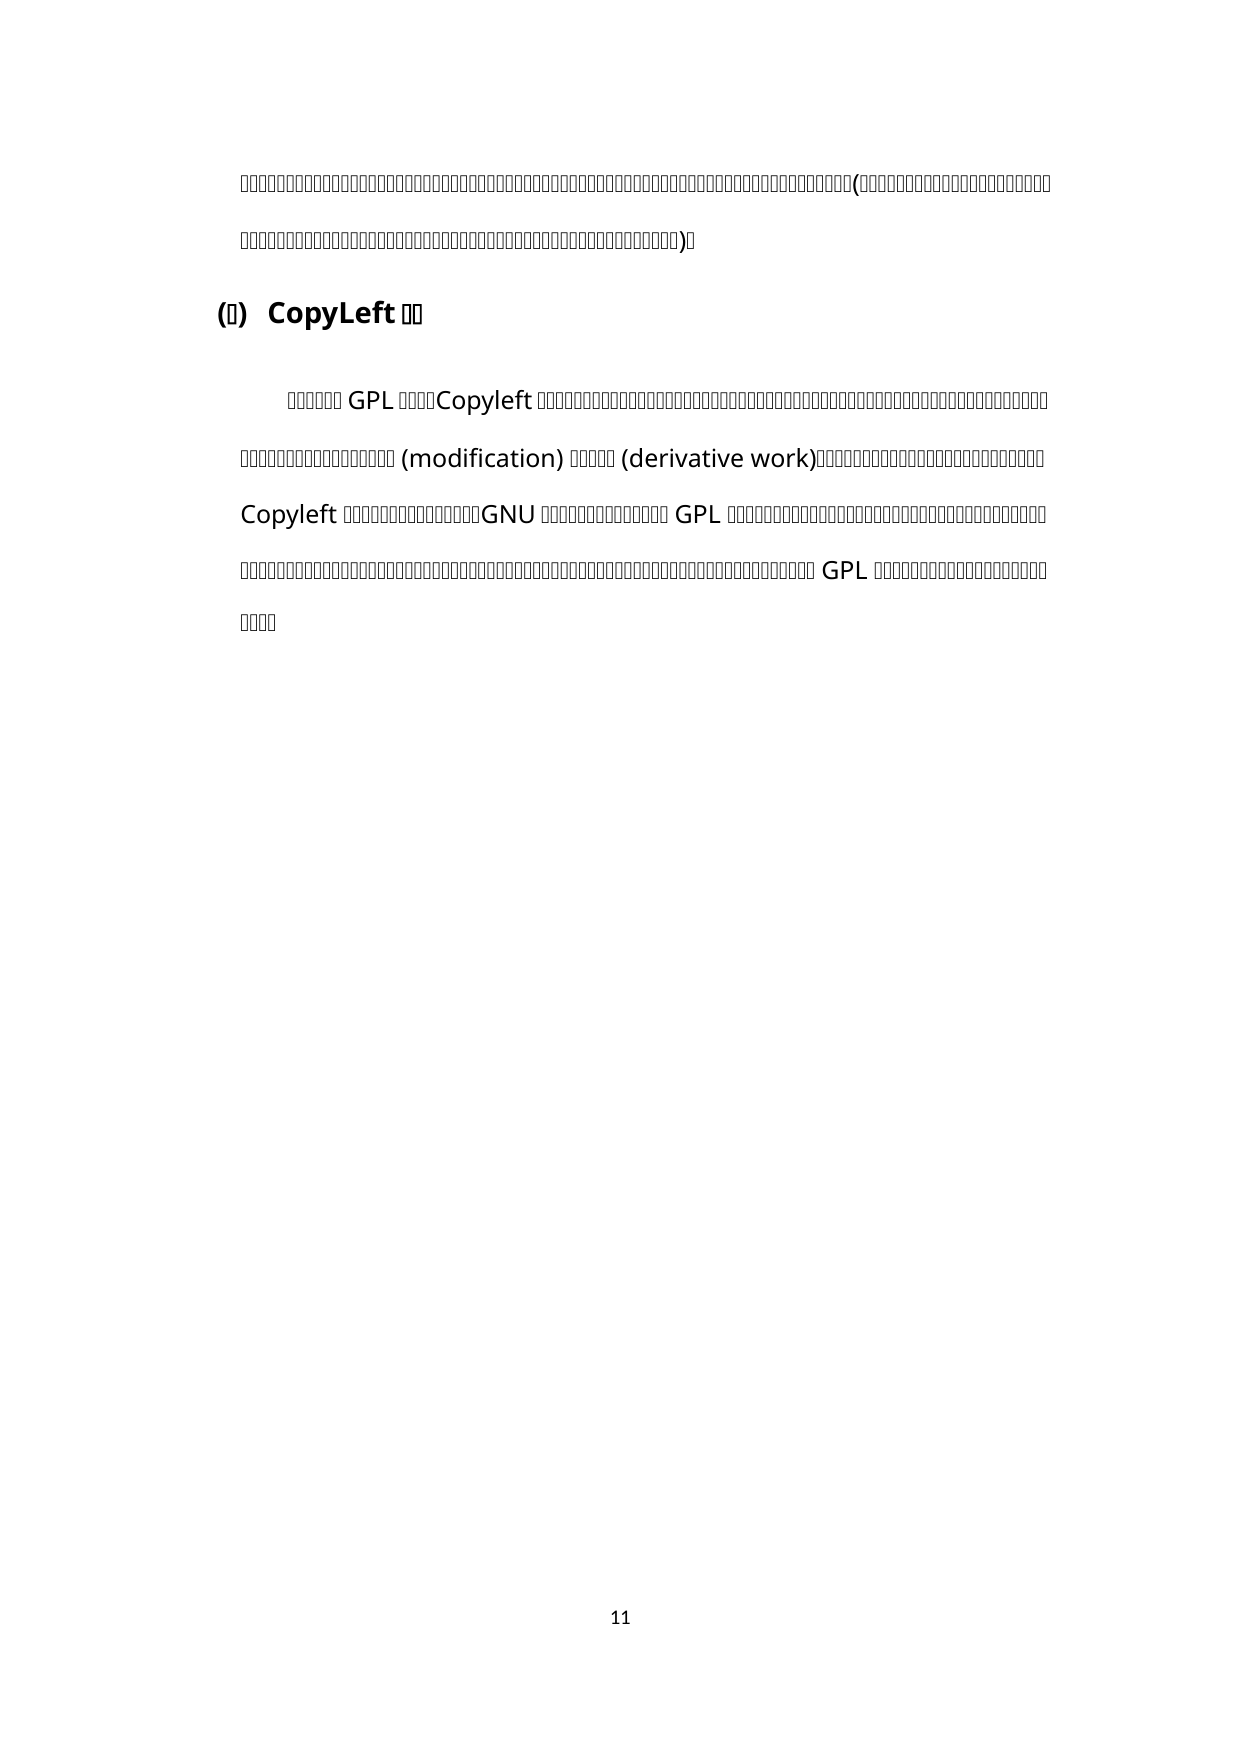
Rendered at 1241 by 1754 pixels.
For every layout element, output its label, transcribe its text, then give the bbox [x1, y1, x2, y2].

text 值得注意的是GPL底下的「Copyleft效果」，使用者可以免授權金地執行、重製與散布這些程式，並且同樣以免授權金的條件，取得其程式原始碼，然而任何基於這些程式原始版本所開發出來的修正版本 (modification) 或衍生版本 (derivative work)，於再散布時、仍然必須採用完全相同的授權方式，透過 Copyleft 這種預告後向後循環拘束的機制，GNU計畫底下以及其他著作權利人以 GPL 授權條款釋出的軟體專案，不僅僅最初原始程式版本是以免授權金、開放原始碼的方式進行散布，就連之後所產生出來的修改版本也一樣，此種外擴性的授權特性，雖然維持了對於軟體自由開放的理念，卻也一定程度剝奪了 GPL 程式碼取用者，對於衍生作品授權方式的選擇自由。 [240, 381, 1053, 644]
text 授權條款的規定，明確地指出授權條款保障的是所有使用者自由複製、散布與修改的權利，其它活動則不在涵蓋範圍之內，條款中亦可能規定付費的項目(開放原始碼軟體授權並非做任何事都是免費的，只有授權本身免費，大部份的開發者已經逐漸由出售軟體的模式轉為釋出免費軟體，並提供需付費的支援服務)。 [240, 164, 1053, 258]
subtitle CopyLeft效果 [217, 275, 1053, 350]
